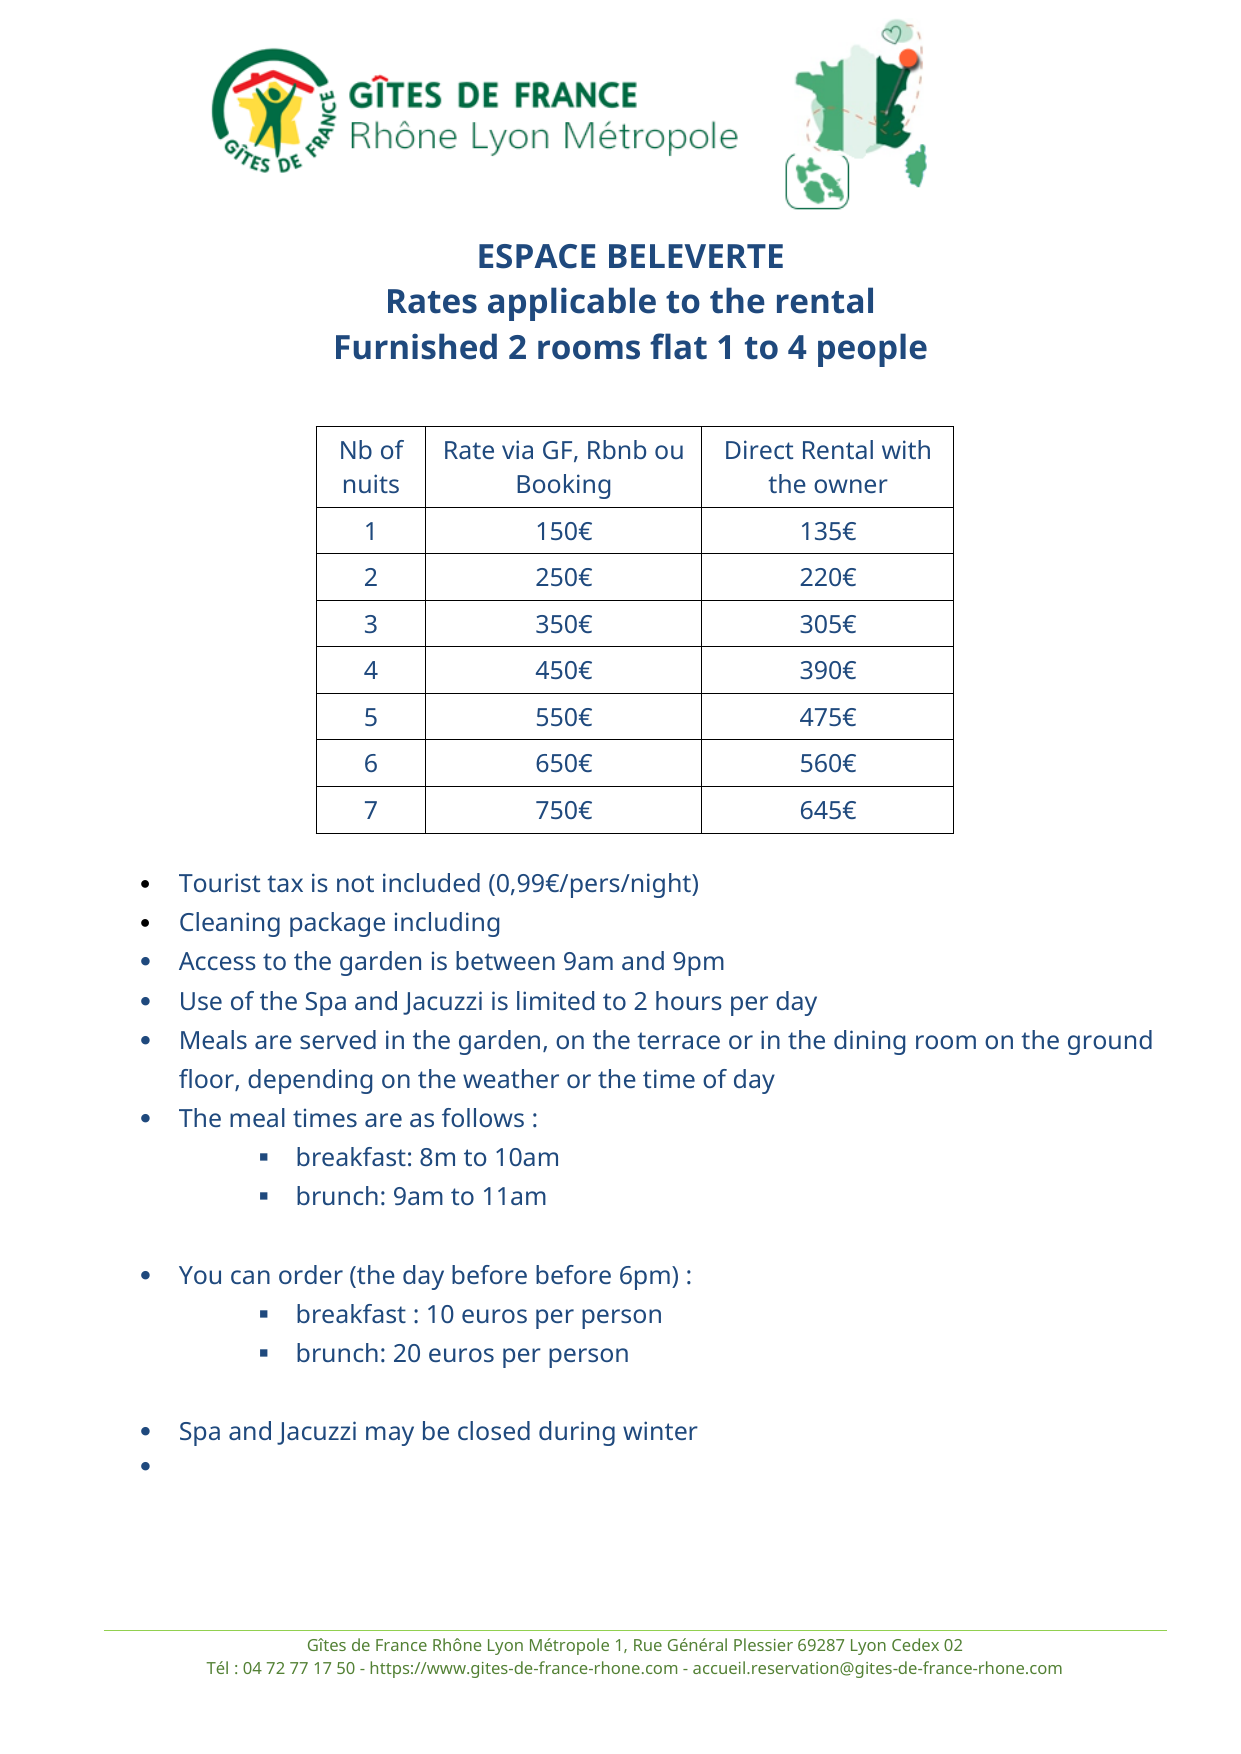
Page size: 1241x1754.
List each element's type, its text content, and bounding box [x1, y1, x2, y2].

table_cell 550€ [426, 694, 701, 739]
table_cell 475€ [702, 694, 953, 739]
list breakfast: 8m to 10am [258, 1140, 1167, 1174]
table_cell 750€ [426, 787, 701, 832]
table_header ESPACE BELEVERTE [102, 233, 1159, 278]
list Tourist tax is not included (0,99€/pers/night) [141, 866, 1167, 900]
table_cell 250€ [426, 554, 701, 600]
table_cell 220€ [702, 554, 953, 600]
list Spa and Jacuzzi may be closed during winter [141, 1414, 1167, 1448]
list breakfast : 10 euros per person [258, 1297, 1167, 1331]
table_cell 1 [317, 508, 425, 553]
list brunch: 20 euros per person [258, 1336, 1167, 1370]
list You can order (the day before before 6pm) : [141, 1257, 1167, 1291]
table_cell 560€ [702, 740, 953, 786]
table_cell 645€ [702, 787, 953, 832]
table_cell 305€ [702, 601, 953, 646]
list Meals are served in the garden, on the terrace or in the dining room on the ground floor, depending on the weather or the time of day [141, 1022, 1167, 1096]
table_cell Rates applicable to the rental Furnished 2 rooms flat 1 to 4 people [102, 278, 1159, 369]
table_cell 650€ [426, 740, 701, 786]
table_cell 2 [317, 554, 425, 600]
table_cell 390€ [702, 647, 953, 693]
table_cell 135€ [702, 508, 953, 553]
table_cell 5 [317, 694, 425, 739]
table_header Rate via GF, Rbnb ou Booking [426, 427, 701, 507]
list brunch: 9am to 11am [258, 1179, 1167, 1213]
table_cell 3 [317, 601, 425, 646]
list The meal times are as follows : [141, 1101, 1167, 1135]
list Use of the Spa and Jacuzzi is limited to 2 hours per day [141, 983, 1167, 1017]
table_header Nb of nuits [317, 427, 425, 507]
picture [194, 18, 958, 212]
list Cleaning package including [141, 905, 1167, 939]
table_cell 350€ [426, 601, 701, 646]
table_cell 150€ [426, 508, 701, 553]
table_cell 4 [317, 647, 425, 693]
table_cell 450€ [426, 647, 701, 693]
table_cell 7 [317, 787, 425, 832]
table_cell 6 [317, 740, 425, 786]
list Access to the garden is between 9am and 9pm [141, 944, 1167, 978]
table_header Direct Rental with the owner [702, 427, 953, 507]
